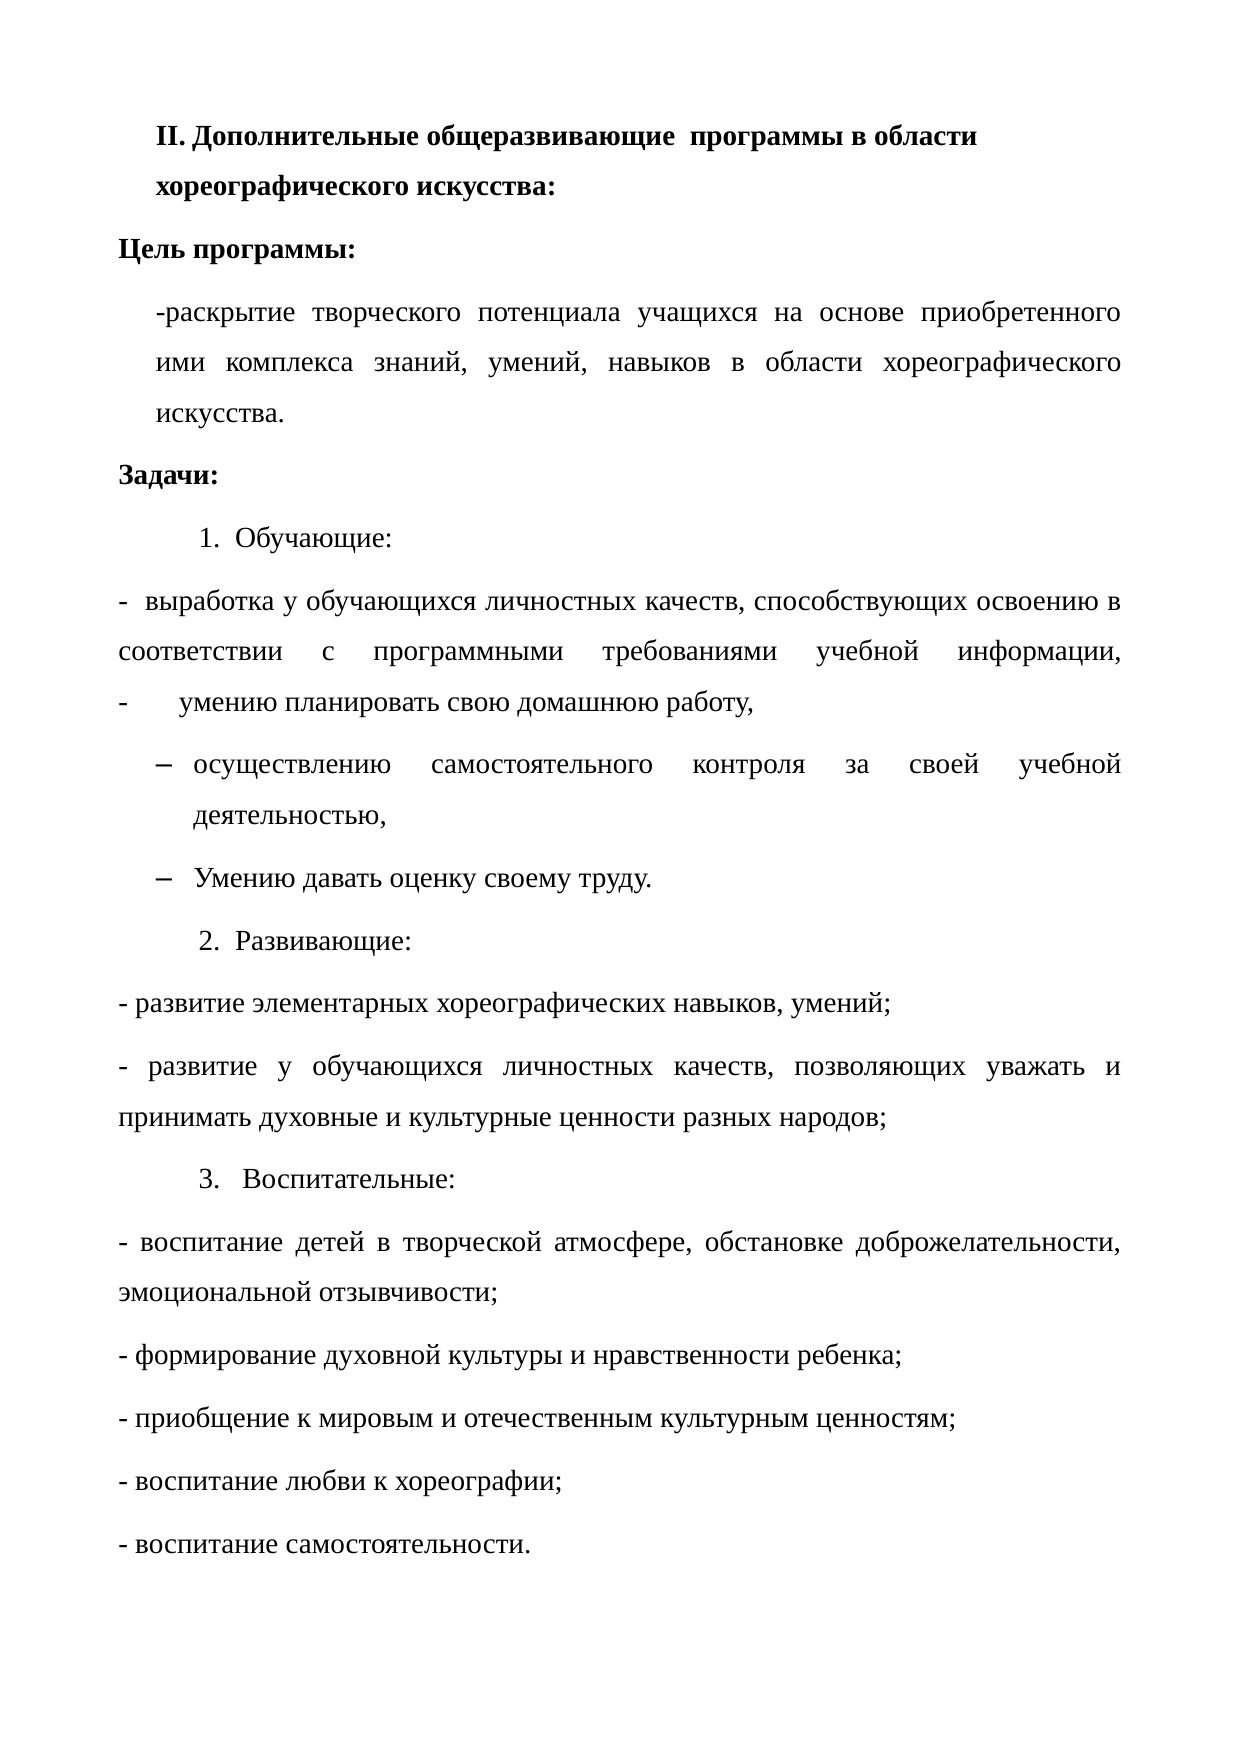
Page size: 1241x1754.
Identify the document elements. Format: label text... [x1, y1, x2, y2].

text - выработка у обучающихся личностных качеств, способствующих освоению в соответствии с программными требованиями учебной информации, - умению планировать свою домашнюю работу, [118, 583, 1122, 717]
text Цель программы: [118, 231, 1122, 265]
list осуществлению самостоятельного контроля за своей учебной деятельностью, [156, 747, 1122, 831]
text Задачи: [118, 457, 1122, 491]
text - воспитание любви к хореографии; [118, 1463, 1122, 1497]
text - развитие элементарных хореографических навыков, умений; [118, 986, 1122, 1019]
text -раскрытие творческого потенциала учащихся на основе приобретенного ими комплекса знаний, умений, навыков в области хореографического искусства. [156, 294, 1122, 428]
text - воспитание детей в творческой атмосфере, обстановке доброжелательности, эмоциональной отзывчивости; [118, 1224, 1122, 1308]
text - приобщение к мировым и отечественным культурным ценностям; [118, 1400, 1122, 1434]
text 1. Обучающие: [198, 520, 1122, 554]
text II. Дополнительные общеразвивающие программы в области хореографического искусства: [156, 118, 1122, 202]
text - формирование духовной культуры и нравственности ребенка; [118, 1337, 1122, 1371]
text - развитие у обучающихся личностных качеств, позволяющих уважать и принимать духовные и культурные ценности разных народов; [118, 1048, 1122, 1132]
text 2. Развивающие: [198, 923, 1122, 956]
list Умению давать оценку своему труду. [156, 860, 1122, 893]
text 3. Воспитательные: [198, 1161, 1122, 1195]
text - воспитание самостоятельности. [118, 1526, 1122, 1559]
